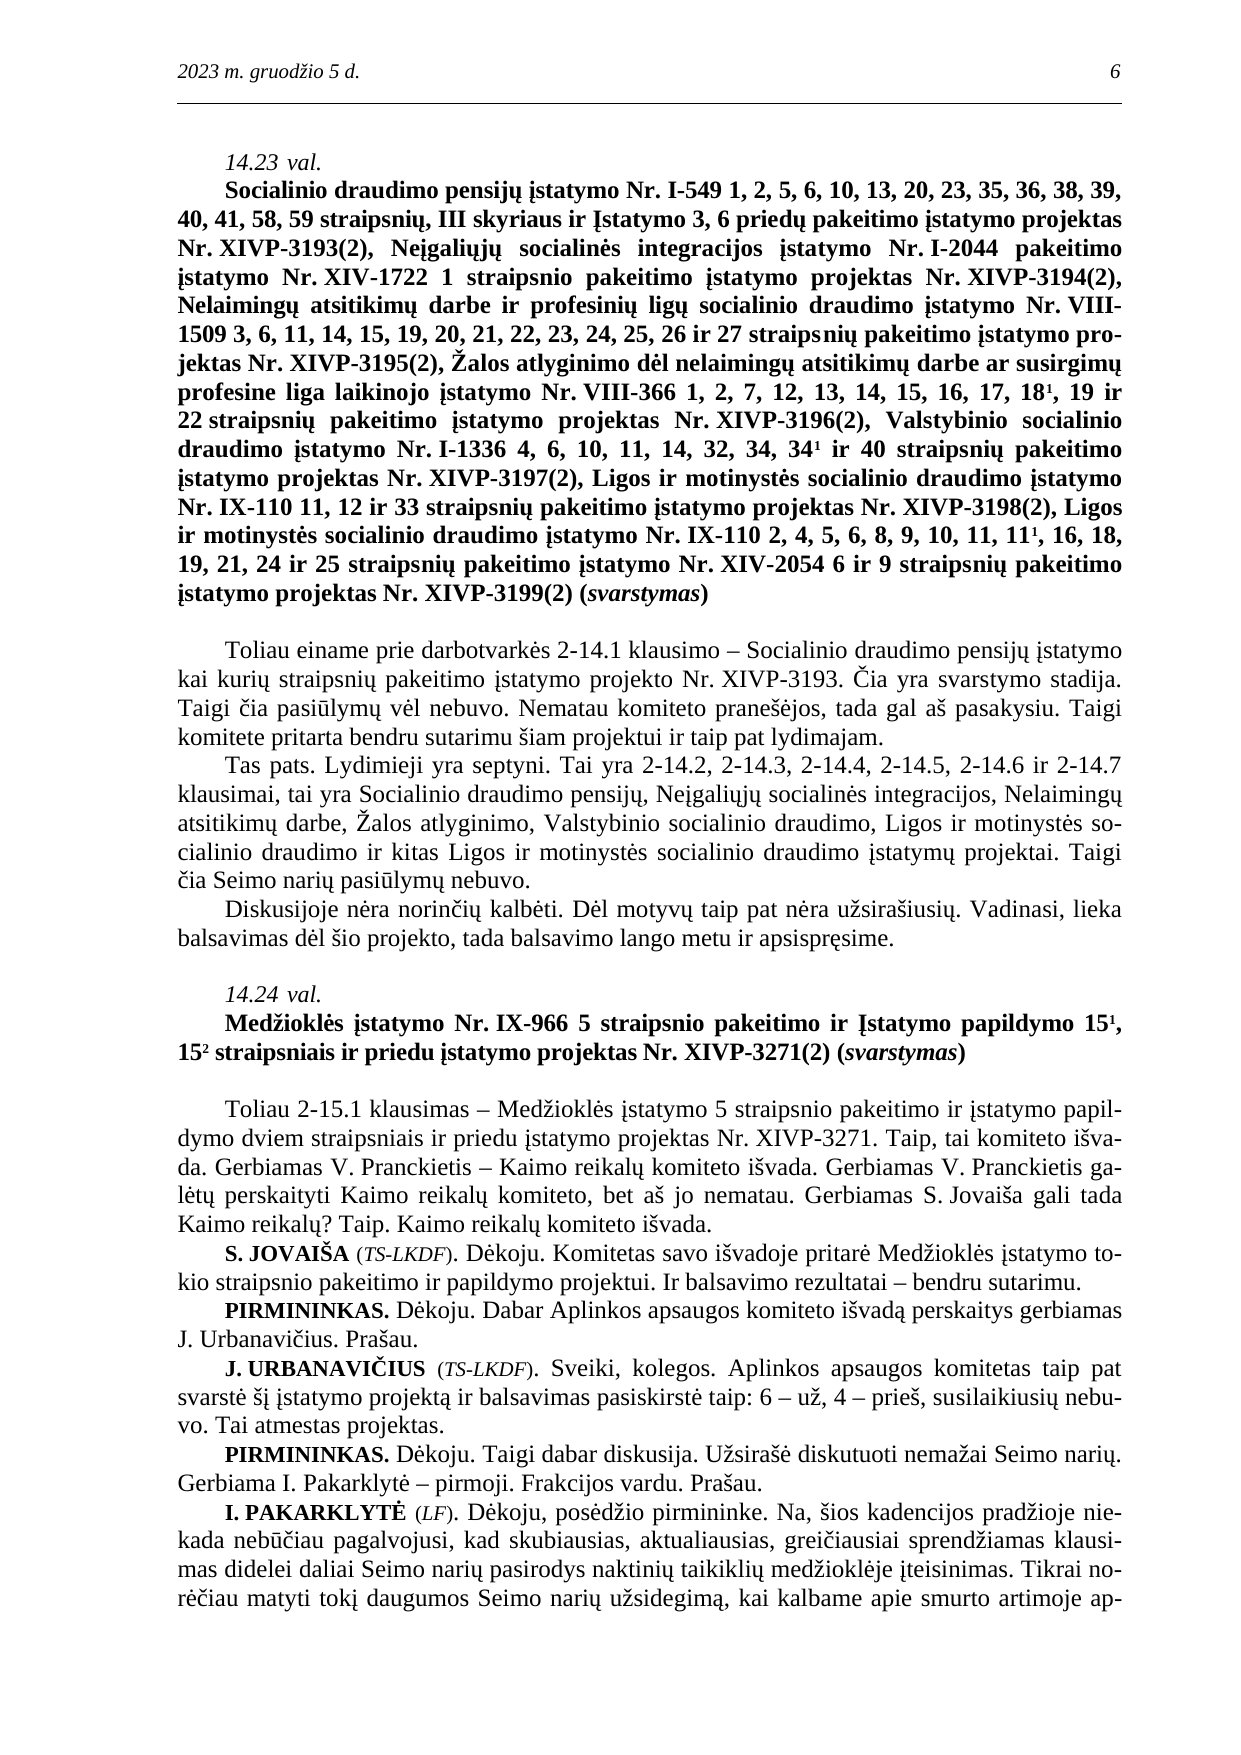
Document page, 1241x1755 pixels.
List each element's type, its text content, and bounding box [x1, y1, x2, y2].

text I. PAKARKLYTĖ (LF). Dė­ko­ju, po­sė­džio pir­mi­nin­ke. Na, šios ka­den­ci­jos pra­džio­je nie­ka­da ne­bū­čiau pa­gal­vo­ju­si, kad sku­biau­sias, ak­tu­a­liau­sias, grei­čiau­siai spren­džia­mas klau­si­mas di­de­lei da­liai Sei­mo na­rių pa­si­ro­dys nak­ti­nių tai­kik­lių me­džiok­lė­je įtei­si­ni­mas. Tik­rai no­rė­čiau ma­ty­ti to­kį dau­gu­mos Sei­mo na­rių už­si­de­gi­mą, kai kal­ba­me apie smur­to ar­ti­mo­je ap­ [177, 1497, 1122, 1612]
text J. URBANAVIČIUS (TS-LKDF). Svei­ki, ko­le­gos. Ap­lin­kos ap­sau­gos ko­mi­te­tas taip pat svars­tė šį įsta­ty­mo pro­jek­tą ir bal­sa­vi­mas pa­si­skirs­tė taip: 6 – už, 4 – prieš, su­si­lai­kiu­sių ne­bu­vo. Tai at­mes­tas pro­jek­tas. [177, 1353, 1122, 1439]
text So­cia­li­nio drau­di­mo pen­si­jų įsta­ty­mo Nr. I-549 1, 2, 5, 6, 10, 13, 20, 23, 35, 36, 38, 39, 40, 41, 58, 59 straips­nių, III sky­riaus ir Įsta­ty­mo 3, 6 prie­dų pa­kei­ti­mo įsta­ty­mo projek­tas Nr. XIVP-3193(2), Ne­įga­lių­jų so­cia­li­nės in­teg­ra­ci­jos įsta­ty­mo Nr. I-2044 pa­kei­ti­mo įstaty­mo Nr. XIV-1722 1 straips­nio pa­kei­ti­mo įsta­ty­mo pro­jek­tas Nr. XIVP-3194(2), Nelai­min­gų at­si­ti­ki­mų dar­be ir pro­fe­si­nių li­gų so­cia­li­nio drau­di­mo įsta­ty­mo Nr. VIII-1509 3, 6, 11, 14, 15, 19, 20, 21, 22, 23, 24, 25, 26 ir 27 straips­nių pa­kei­ti­mo įsta­ty­mo pro­jek­tas Nr. XIVP-3195(2), Ža­los at­ly­gi­ni­mo dėl ne­lai­min­gų at­si­ti­ki­mų dar­be ar su­sir­gi­mų profesi­ne li­ga lai­ki­no­jo įsta­ty­mo Nr. VIII-366 1, 2, 7, 12, 13, 14, 15, 16, 17, 181, 19 ir 22 straips­nių pa­kei­ti­mo įsta­ty­mo pro­jek­tas Nr. XIVP-3196(2), Vals­ty­bi­nio so­cia­li­nio drau­di­mo įsta­ty­mo Nr. I-1336 4, 6, 10, 11, 14, 32, 34, 341 ir 40 straips­nių pa­kei­ti­mo įstaty­mo pro­jek­tas Nr. XIVP-3197(2), Li­gos ir mo­ti­nys­tės so­cia­li­nio drau­di­mo įsta­ty­mo Nr. IX-110 11, 12 ir 33 straips­nių pa­kei­ti­mo įsta­ty­mo pro­jek­tas Nr. XIVP-3198(2), Li­gos ir mo­ti­nys­tės so­cia­li­nio drau­di­mo įsta­ty­mo Nr. IX-110 2, 4, 5, 6, 8, 9, 10, 11, 111, 16, 18, 19, 21, 24 ir 25 straips­nių pa­kei­ti­mo įsta­ty­mo Nr. XIV-2054 6 ir 9 straips­nių pa­kei­ti­mo įsta­ty­mo pro­jek­tas Nr. XIVP-3199(2) (svars­ty­mas) [177, 175, 1122, 607]
text Dis­ku­si­jo­je nė­ra no­rin­čių kal­bė­ti. Dėl mo­ty­vų taip pat nė­ra už­si­ra­šiu­sių. Va­di­na­si, lie­ka bal­sa­vi­mas dėl šio pro­jek­to, ta­da bal­sa­vi­mo lan­go me­tu ir ap­si­sprę­si­me. [177, 894, 1122, 952]
text To­liau 2-15.1 klau­si­mas – Me­džiok­lės įsta­ty­mo 5 straips­nio pa­kei­ti­mo ir įsta­ty­mo pa­pil­dy­mo dviem straips­niais ir prie­du įsta­ty­mo pro­jek­tas Nr. XIVP-3271. Taip, tai ko­mi­te­to iš­va­da. Ger­bia­mas V. Pranc­kie­tis – Kai­mo rei­ka­lų ko­mi­te­to iš­va­da. Ger­bia­mas V. Pranc­kie­tis ga­lė­tų per­skai­ty­ti Kai­mo rei­ka­lų ko­mi­te­to, bet aš jo ne­ma­tau. Ger­bia­mas S. Jo­vai­ša ga­li ta­da Kai­mo rei­ka­lų? Taip. Kai­mo rei­ka­lų ko­mi­te­to iš­va­da. [177, 1094, 1122, 1238]
text PIRMININKAS. Dė­ko­ju. Tai­gi da­bar dis­ku­si­ja. Už­si­ra­šė dis­ku­tuo­ti ne­ma­žai Sei­mo na­rių. Ger­bia­ma I. Pa­kar­kly­tė – pir­mo­ji. Frak­ci­jos var­du. Pra­šau. [177, 1439, 1122, 1497]
text Tas pats. Ly­di­mie­ji yra sep­ty­ni. Tai yra 2-14.2, 2-14.3, 2-14.4, 2-14.5, 2-14.6 ir 2-14.7 klau­si­mai, tai yra So­cia­li­nio drau­di­mo pen­si­jų, Ne­įga­lių­jų so­cia­li­nės in­teg­ra­ci­jos, Ne­lai­min­gų at­si­ti­ki­mų dar­be, Ža­los at­ly­gi­ni­mo, Vals­ty­bi­nio so­cia­li­nio drau­di­mo, Li­gos ir mo­ti­nys­tės so­cia­li­nio drau­di­mo ir ki­tas Li­gos ir mo­ti­nys­tės so­cia­li­nio drau­di­mo įsta­ty­mų pro­jek­tai. Tai­gi čia Sei­mo na­rių pa­siū­ly­mų ne­bu­vo. [177, 750, 1122, 894]
text 14.23 val. [224, 148, 1122, 175]
text 14.24 val. [224, 980, 1122, 1008]
text PIRMININKAS. Dė­ko­ju. Da­bar Ap­lin­kos ap­sau­gos ko­mi­te­to iš­va­dą per­skai­tys ger­bia­mas J. Ur­ba­na­vi­čius. Pra­šau. [177, 1295, 1122, 1353]
text Me­džiok­lės įsta­ty­mo Nr. IX-966 5 straips­nio pa­kei­ti­mo ir Įsta­ty­mo pa­pil­dy­mo 151, 152 straips­niais ir prie­du įsta­ty­mo pro­jek­tas Nr. XIVP-3271(2) (svars­ty­mas) [177, 1008, 1122, 1065]
text To­liau ei­na­me prie dar­bo­tvarkės 2-14.1 klau­si­mo – So­cia­li­nio drau­di­mo pen­si­jų įsta­ty­mo kai ku­rių straips­nių pa­kei­ti­mo įsta­ty­mo pro­jek­to Nr. XIVP-3193. Čia yra svars­ty­mo sta­di­ja. Tai­gi čia pa­siū­ly­mų vėl ne­bu­vo. Ne­ma­tau ko­mi­te­to pra­ne­šė­jos, ta­da gal aš pa­sa­ky­siu. Tai­gi ko­mi­te­te pri­tar­ta ben­dru su­ta­ri­mu šiam pro­jek­tui ir taip pat ly­di­ma­jam. [177, 635, 1122, 750]
text S. JOVAIŠA (TS-LKDF). Dė­ko­ju. Ko­mi­te­tas sa­vo iš­va­do­je pri­ta­rė Me­džiok­lės įsta­ty­mo to­kio straips­nio pa­kei­ti­mo ir pa­pil­dy­mo pro­jek­tui. Ir bal­sa­vi­mo re­zul­ta­tai – ben­dru su­ta­ri­mu. [177, 1238, 1122, 1295]
